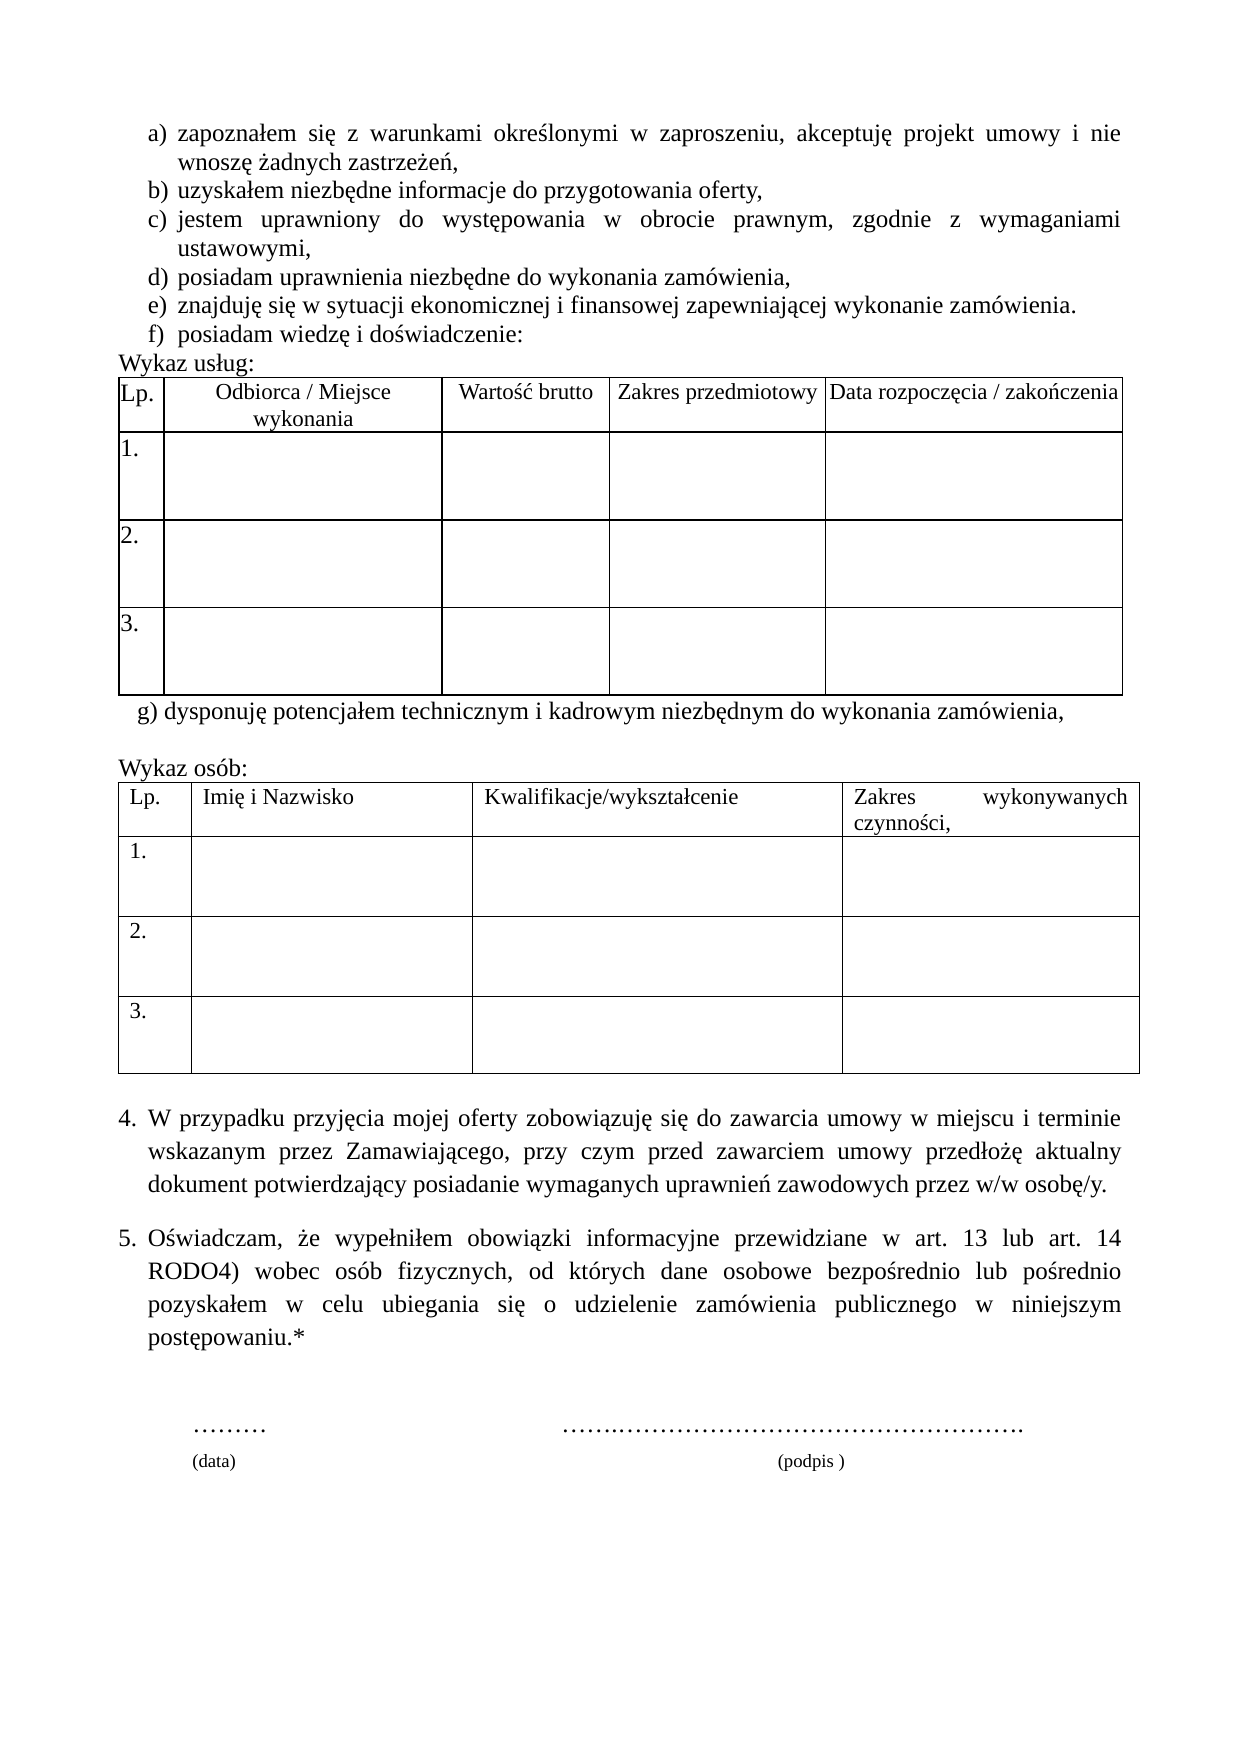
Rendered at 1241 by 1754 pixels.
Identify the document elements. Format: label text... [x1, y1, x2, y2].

list (data) (podpis ) [192, 1450, 1122, 1472]
list jestem uprawniony do występowania w obrocie prawnym, zgodnie z wymaganiami ustawowymi, [148, 204, 1122, 262]
list posiadam wiedzę i doświadczenie: [148, 319, 1122, 348]
text g) dysponuję potencjałem technicznym i kadrowym niezbędnym do wykonania zamówienia, [118, 696, 1122, 724]
table_cell [165, 433, 441, 519]
table_header Data rozpoczęcia / zakończenia [826, 378, 1122, 431]
table_cell [843, 917, 1139, 996]
table_cell [610, 521, 825, 607]
table_cell [826, 608, 1122, 694]
table_cell [610, 608, 825, 694]
table_cell 2. [119, 917, 191, 996]
list Oświadczam, że wypełniłem obowiązki informacyjne przewidziane w art. 13 lub art. 14 RODO4) wobec osób fizycznych, od których dane osobowe bezpośrednio lub pośrednio pozyskałem w celu ubiegania się o udzielenie zamówienia publicznego w niniejszym postępowaniu.* [118, 1223, 1122, 1351]
table_cell [610, 433, 825, 519]
list W przypadku przyjęcia mojej oferty zobowiązuję się do zawarcia umowy w miejscu i terminie wskazanym przez Zamawiającego, przy czym przed zawarciem umowy przedłożę aktualny dokument potwierdzający posiadanie wymaganych uprawnień zawodowych przez w/w osobę/y. [118, 1103, 1122, 1198]
list znajduję się w sytuacji ekonomicznej i finansowej zapewniającej wykonanie zamówienia. [148, 291, 1122, 319]
table_cell [826, 433, 1122, 519]
table_cell [165, 608, 441, 694]
table_cell [443, 433, 609, 519]
table_cell [473, 837, 842, 916]
table_cell 3. [120, 608, 163, 694]
table_header Imię i Nazwisko [192, 783, 472, 836]
list zapoznałem się z warunkami określonymi w zaproszeniu, akceptuję projekt umowy i nie wnoszę żadnych zastrzeżeń, [148, 118, 1122, 176]
table_header Lp. [120, 378, 163, 431]
table_header Wartość brutto [443, 378, 609, 431]
table_cell [473, 917, 842, 996]
table_cell [843, 997, 1139, 1073]
table_header Zakres przedmiotowy [610, 378, 825, 431]
table_cell 2. [120, 521, 163, 607]
table_cell [826, 521, 1122, 607]
list uzyskałem niezbędne informacje do przygotowania oferty, [148, 176, 1122, 204]
table_cell [192, 917, 472, 996]
table_cell 1. [120, 433, 163, 519]
table_cell [192, 997, 472, 1073]
table_cell [843, 837, 1139, 916]
table_cell [192, 837, 472, 916]
list posiadam uprawnienia niezbędne do wykonania zamówienia, [148, 262, 1122, 291]
table_cell [473, 997, 842, 1073]
table_cell [443, 608, 609, 694]
text Wykaz osób: [118, 753, 1122, 782]
list ……… …….…………………………………………. [192, 1409, 1122, 1438]
table_header Zakres wykonywanych czynności, [843, 783, 1139, 836]
table_cell [443, 521, 609, 607]
table_cell 1. [119, 837, 191, 916]
table_cell [165, 521, 441, 607]
table_header Odbiorca / Miejsce wykonania [165, 378, 441, 431]
table_cell 3. [119, 997, 191, 1073]
table_header Lp. [119, 783, 191, 836]
text Wykaz usług: [118, 348, 1122, 377]
table_header Kwalifikacje/wykształcenie [473, 783, 842, 836]
